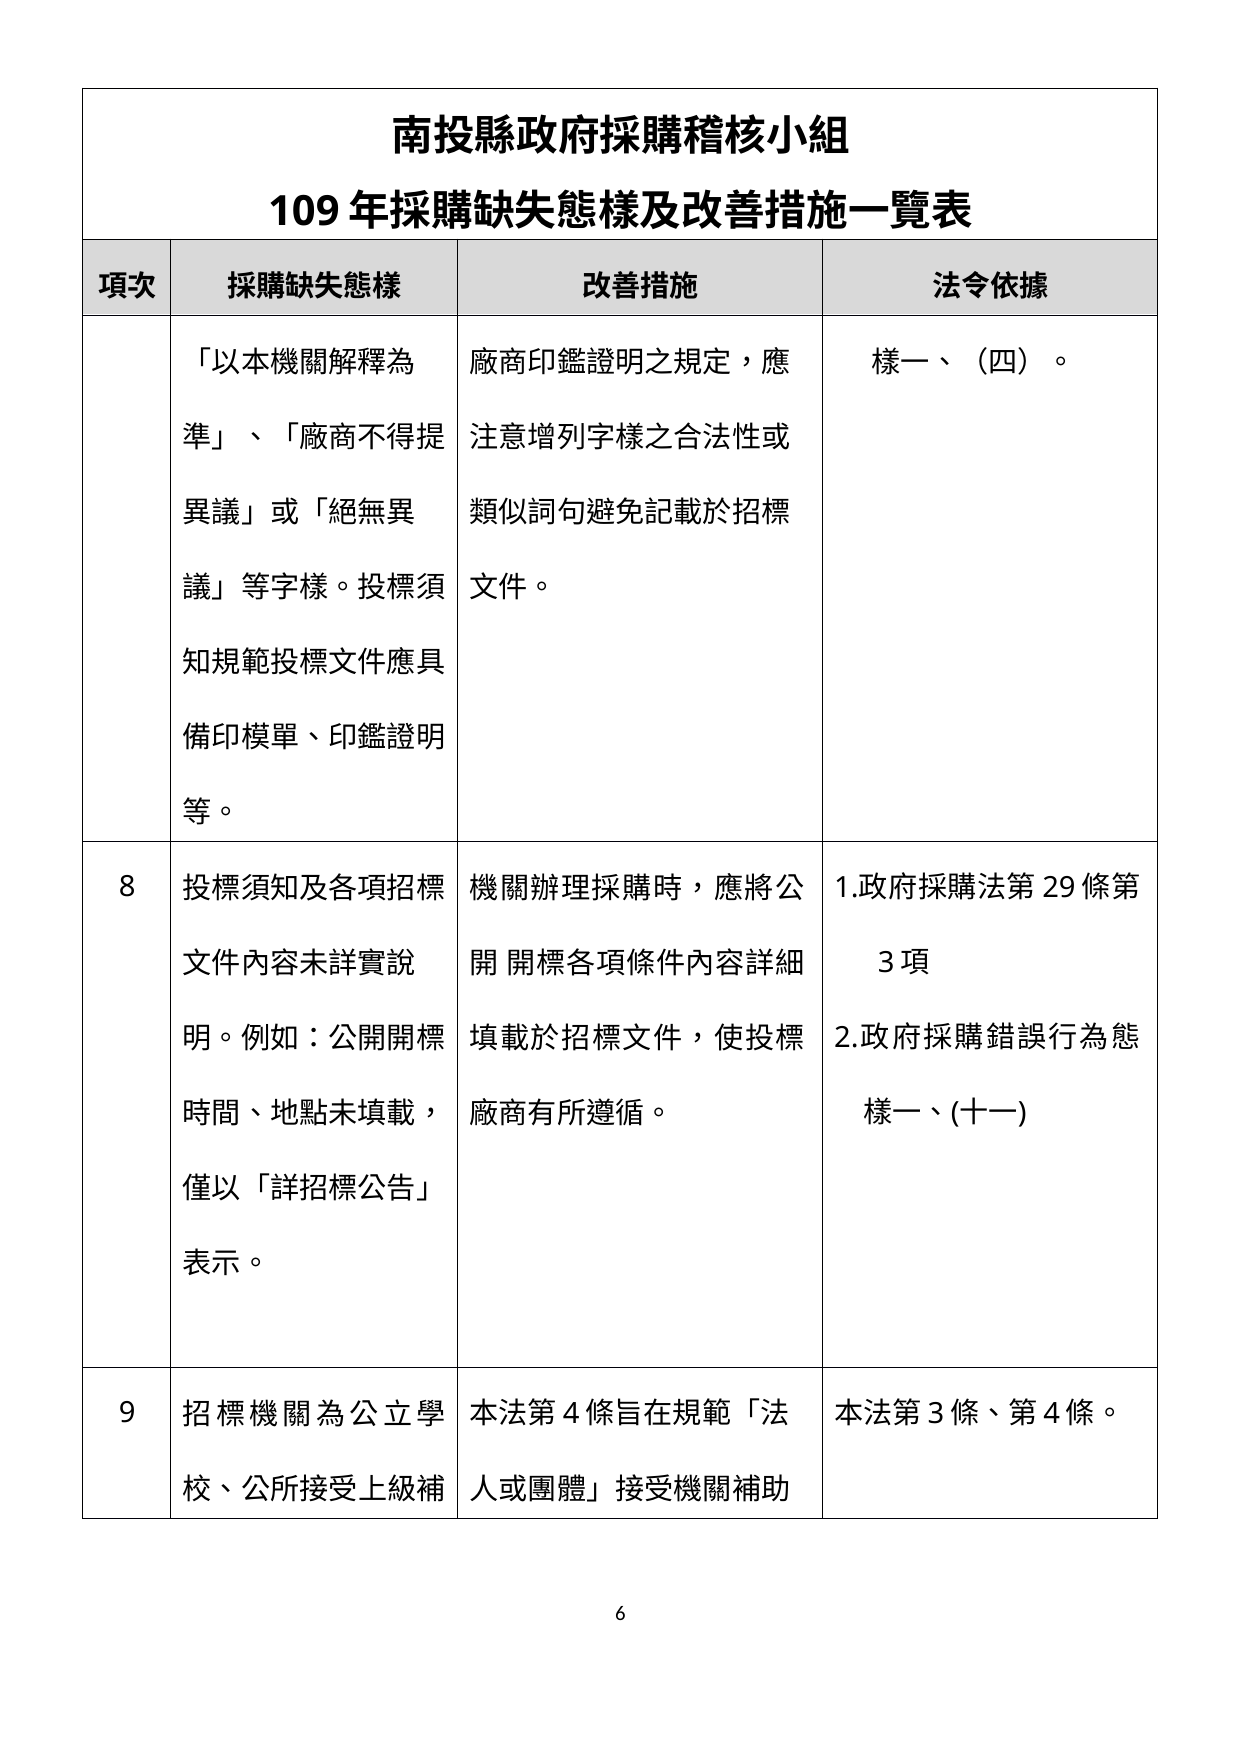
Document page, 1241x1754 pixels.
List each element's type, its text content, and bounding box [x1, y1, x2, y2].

table_cell 本法第3條、第4條。 [823, 1368, 1157, 1518]
table_cell 採購缺失態樣 [171, 240, 457, 314]
table_cell 本法第4條旨在規範「法人或團體」接受機關補助 [458, 1368, 822, 1518]
table_cell 投標須知及各項招標文件內容未詳實說明。例如：公開開標時間、地點未填載，僅以「詳招標公告」表示。 [171, 842, 457, 1367]
table_cell 項次 [83, 240, 170, 314]
table_cell [83, 316, 170, 841]
table_header 南投縣政府採購稽核小組 109年採購缺失態樣及改善措施一覽表 [83, 89, 1157, 238]
table_cell 招標機關為公立學校、公所接受上級補 [171, 1368, 457, 1518]
table_cell 樣一、（四）。 [823, 316, 1157, 841]
table_cell 「以本機關解釋為準」、「廠商不得提異議」或「絕無異議」等字樣。投標須知規範投標文件應具備印模單、印鑑證明等。 [171, 316, 457, 841]
table_cell 廠商印鑑證明之規定，應注意增列字樣之合法性或類似詞句避免記載於招標文件。 [458, 316, 822, 841]
table_cell 機關辦理採購時，應將公開 開標各項條件內容詳細填載於招標文件，使投標廠商有所遵循。 [458, 842, 822, 1367]
table_cell 8 [83, 842, 170, 1367]
table_cell 9 [83, 1368, 170, 1518]
table_cell 法令依據 [823, 240, 1157, 314]
table_cell 改善措施 [458, 240, 822, 314]
table_cell 1.政府採購法第29條第3項 2.政府採購錯誤行為態樣一、(十一) [823, 842, 1157, 1367]
